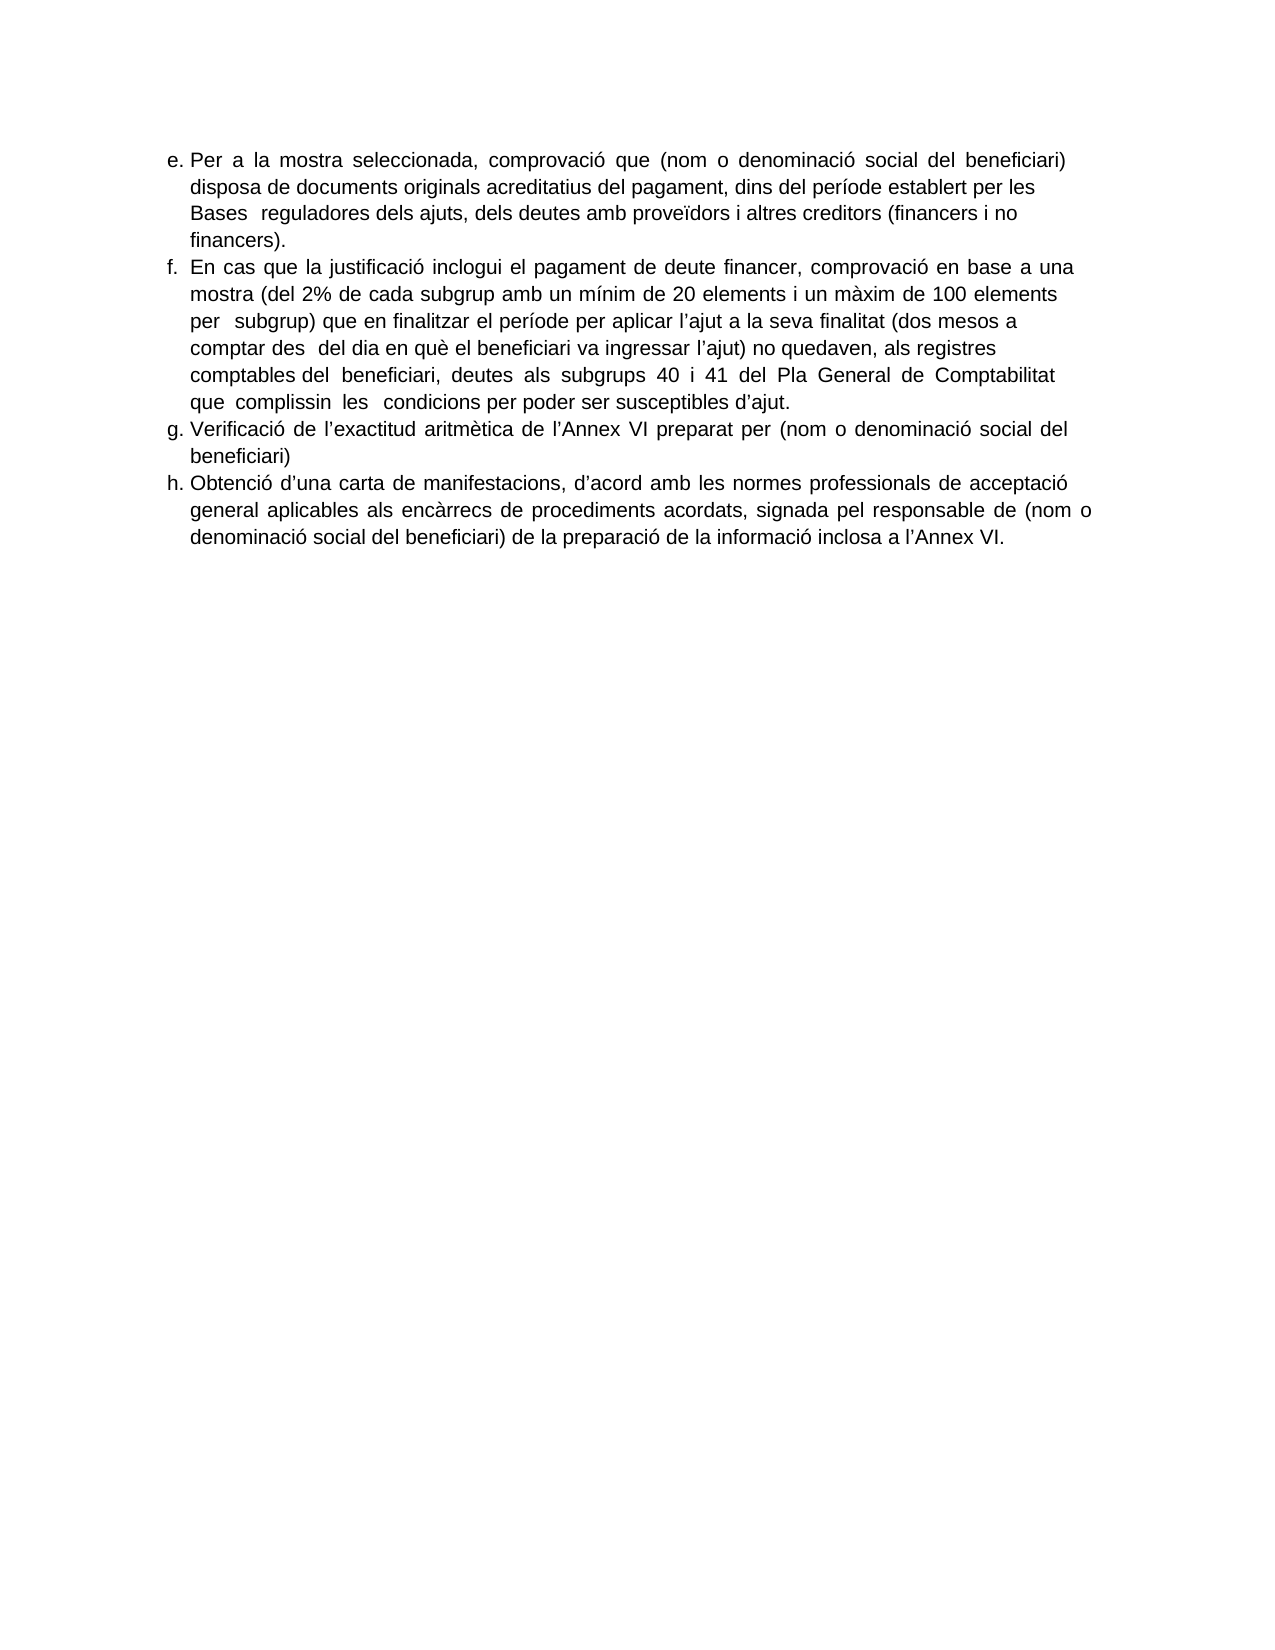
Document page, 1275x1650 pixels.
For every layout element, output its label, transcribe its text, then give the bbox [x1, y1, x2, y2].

list En cas que la justificació inclogui el pagament de deute financer, comprovació en base a una mostra (del 2% de cada subgrup amb un mínim de 20 elements i un màxim de 100 elements per subgrup) que en finalitzar el període per aplicar l’ajut a la seva finalitat (dos mesos a comptar des del dia en què el beneficiari va ingressar l’ajut) no quedaven, als registres comptables del beneficiari, deutes als subgrups 40 i 41 del Pla General de Comptabilitat que complissin les condicions per poder ser susceptibles d’ajut. [177, 255, 1093, 414]
list Verificació de l’exactitud aritmètica de l’Annex VI preparat per (nom o denominació social del beneficiari) [177, 417, 1093, 468]
list Per a la mostra seleccionada, comprovació que (nom o denominació social del beneficiari) disposa de documents originals acreditatius del pagament, dins del període establert per les Bases reguladores dels ajuts, dels deutes amb proveïdors i altres creditors (financers i no financers). [177, 147, 1092, 252]
list Obtenció d’una carta de manifestacions, d’acord amb les normes professionals de acceptació general aplicables als encàrrecs de procediments acordats, signada pel responsable de (nom o denominació social del beneficiari) de la preparació de la informació inclosa a l’Annex VI. [177, 471, 1093, 549]
